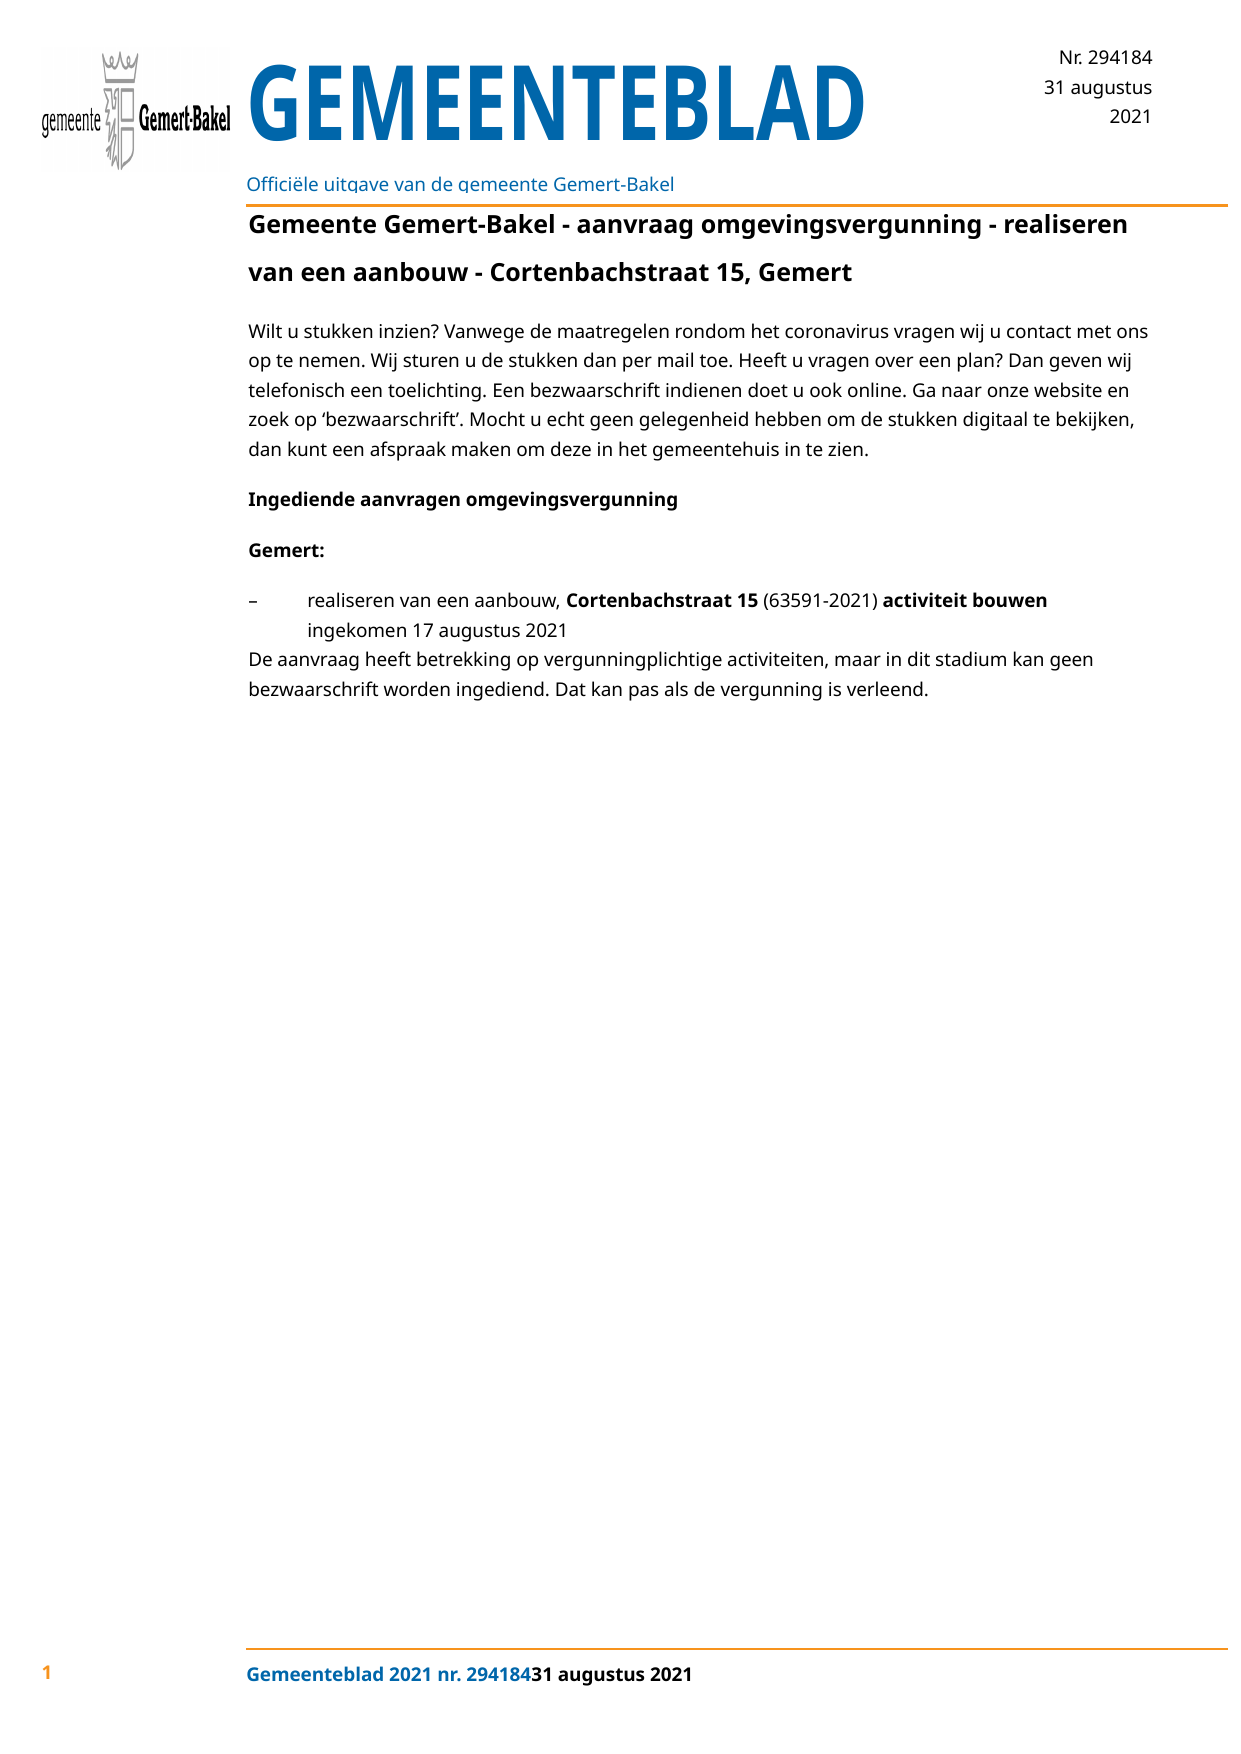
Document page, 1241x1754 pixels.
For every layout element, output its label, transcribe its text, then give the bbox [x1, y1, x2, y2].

picture [41, 47, 231, 172]
text Gemeente Gemert-Bakel - aanvraag omgevingsvergunning - realiseren van een aanbouw - Cortenbachstraat 15, Gemert [248, 207, 1152, 288]
text De aanvraag heeft betrekking op vergunningplichtige activiteiten, maar in dit stadium kan geen bezwaarschrift worden ingediend. Dat kan pas als de vergunning is verleend. [248, 647, 1152, 702]
text Ingediende aanvragen omgevingsvergunning [248, 487, 1152, 512]
list realiseren van een aanbouw, Cortenbachstraat 15 (63591-2021) activiteit bouwen ingekomen 17 augustus 2021 [248, 587, 1152, 643]
text Gemert: [248, 537, 1152, 563]
text Wilt u stukken inzien? Vanwege de maatregelen rondom het coronavirus vragen wij u contact met ons op te nemen. Wij sturen u de stukken dan per mail toe. Heeft u vragen over een plan? Dan geven wij telefonisch een toelichting. Een bezwaarschrift indienen doet u ook online. Ga naar onze website en zoek op ‘bezwaarschrift’. Mocht u echt geen gelegenheid hebben om de stukken digitaal te bekijken, dan kunt een afspraak maken om deze in het gemeentehuis in te zien. [248, 318, 1152, 462]
